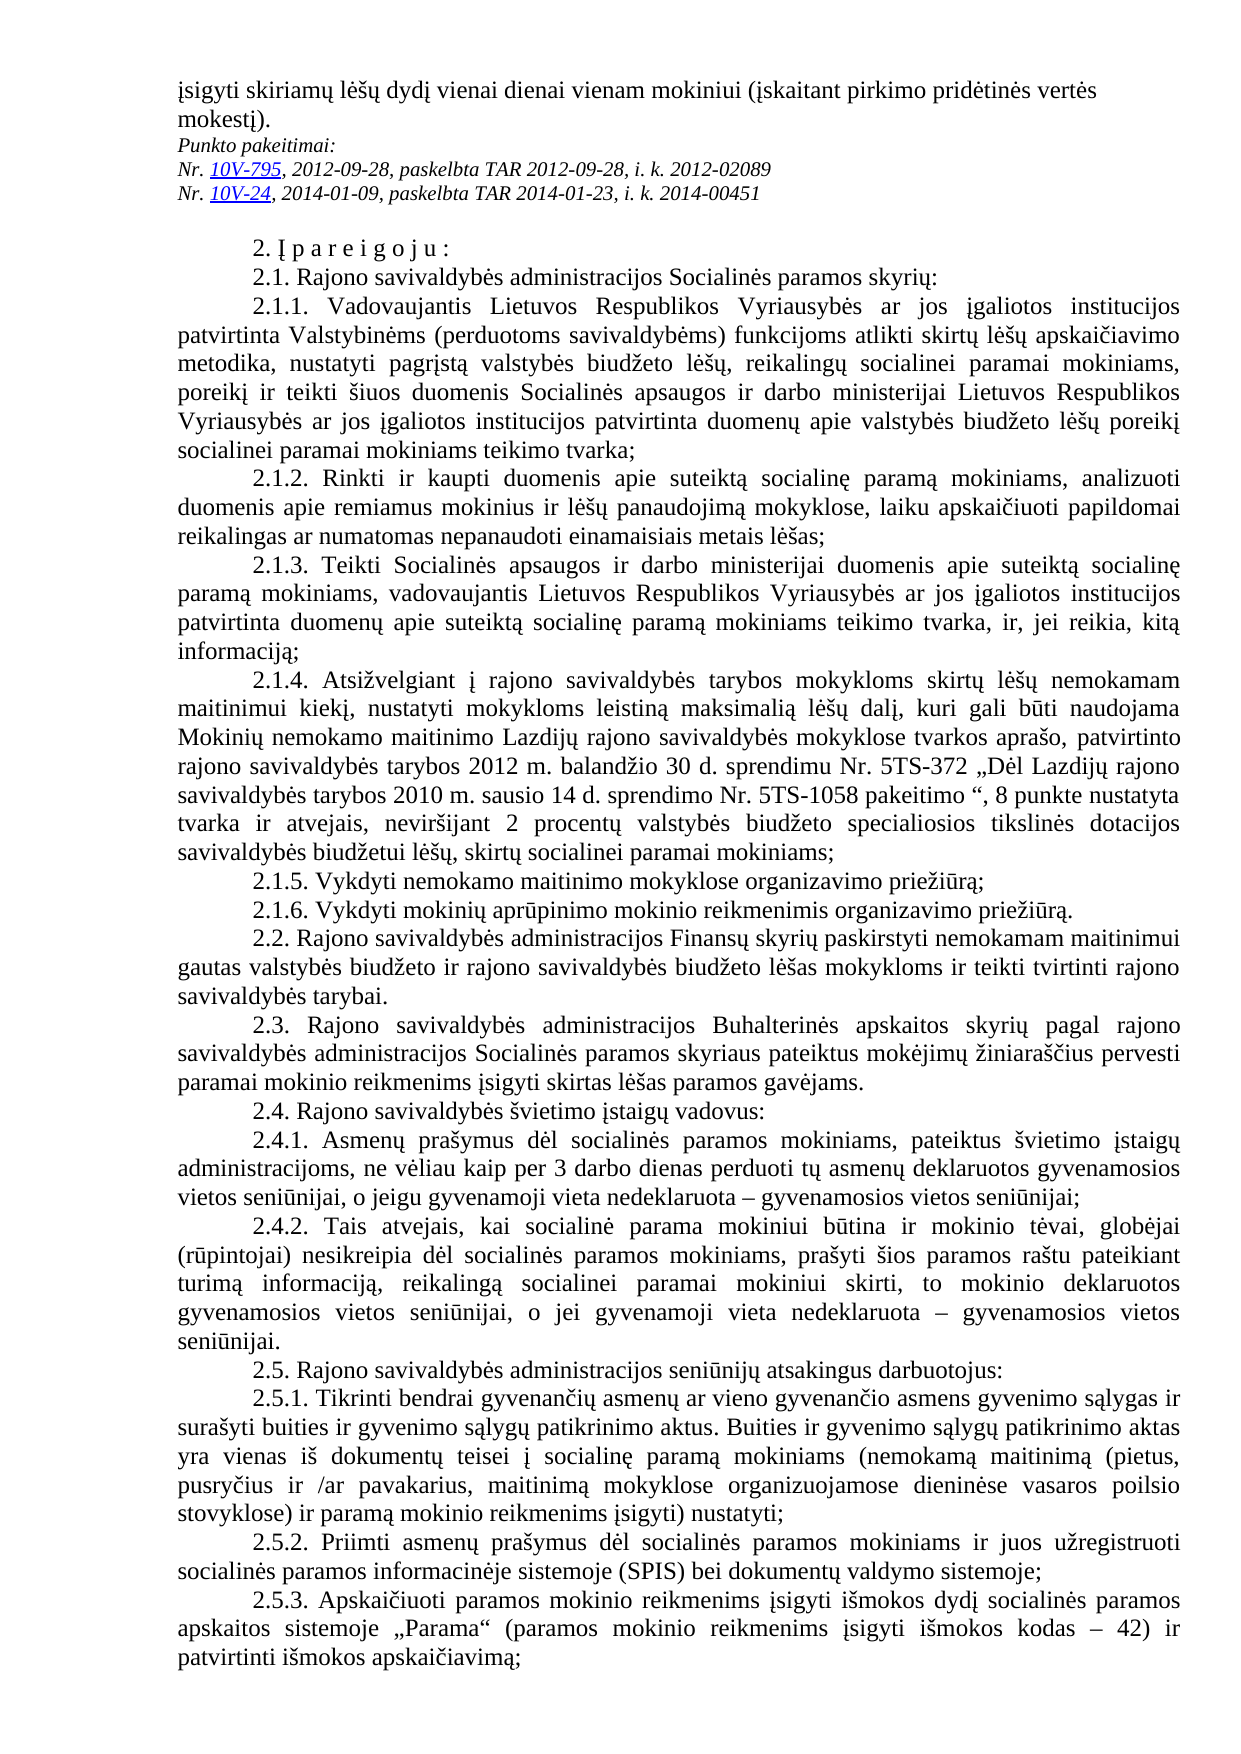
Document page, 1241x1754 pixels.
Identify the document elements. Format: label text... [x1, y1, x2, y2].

text įsigyti skiriamų lėšų dydį vienai dienai vienam mokiniui (įskaitant pirkimo pridėtinės vertės mokestį). [177, 75, 1181, 132]
text 2.4. Rajono savivaldybės švietimo įstaigų vadovus: [177, 1096, 1181, 1125]
text 2.3. Rajono savivaldybės administracijos Buhalterinės apskaitos skyrių pagal rajono savivaldybės administracijos Socialinės paramos skyriaus pateiktus mokėjimų žiniaraščius pervesti paramai mokinio reikmenims įsigyti skirtas lėšas paramos gavėjams. [177, 1010, 1181, 1096]
text Punkto pakeitimai: [177, 132, 1181, 157]
text 2.5. Rajono savivaldybės administracijos seniūnijų atsakingus darbuotojus: [177, 1355, 1181, 1383]
text 2.5.3. Apskaičiuoti paramos mokinio reikmenims įsigyti išmokos dydį socialinės paramos apskaitos sistemoje „Parama“ (paramos mokinio reikmenims įsigyti išmokos kodas – 42) ir patvirtinti išmokos apskaičiavimą; [177, 1585, 1181, 1671]
text Nr. 10V-24, 2014-01-09, paskelbta TAR 2014-01-23, i. k. 2014-00451 [177, 181, 1181, 205]
text Nr. 10V-795, 2012-09-28, paskelbta TAR 2012-09-28, i. k. 2012-02089 [177, 157, 1181, 181]
text 2.2. Rajono savivaldybės administracijos Finansų skyrių paskirstyti nemokamam maitinimui gautas valstybės biudžeto ir rajono savivaldybės biudžeto lėšas mokykloms ir teikti tvirtinti rajono savivaldybės tarybai. [177, 923, 1181, 1010]
text 2.1.6. Vykdyti mokinių aprūpinimo mokinio reikmenimis organizavimo priežiūrą. [177, 895, 1181, 923]
text 2. Į p a r e i g o j u : [177, 233, 1181, 262]
text 2.1. Rajono savivaldybės administracijos Socialinės paramos skyrių: [177, 262, 1181, 291]
text 2.5.1. Tikrinti bendrai gyvenančių asmenų ar vieno gyvenančio asmens gyvenimo sąlygas ir surašyti buities ir gyvenimo sąlygų patikrinimo aktus. Buities ir gyvenimo sąlygų patikrinimo aktas yra vienas iš dokumentų teisei į socialinę paramą mokiniams (nemokamą maitinimą (pietus, pusryčius ir /ar pavakarius, maitinimą mokyklose organizuojamose dieninėse vasaros poilsio stovyklose) ir paramą mokinio reikmenims įsigyti) nustatyti; [177, 1383, 1181, 1527]
text 2.1.3. Teikti Socialinės apsaugos ir darbo ministerijai duomenis apie suteiktą socialinę paramą mokiniams, vadovaujantis Lietuvos Respublikos Vyriausybės ar jos įgaliotos institucijos patvirtinta duomenų apie suteiktą socialinę paramą mokiniams teikimo tvarka, ir, jei reikia, kitą informaciją; [177, 550, 1181, 665]
text 2.5.2. Priimti asmenų prašymus dėl socialinės paramos mokiniams ir juos užregistruoti socialinės paramos informacinėje sistemoje (SPIS) bei dokumentų valdymo sistemoje; [177, 1527, 1181, 1585]
text 2.4.2. Tais atvejais, kai socialinė parama mokiniui būtina ir mokinio tėvai, globėjai (rūpintojai) nesikreipia dėl socialinės paramos mokiniams, prašyti šios paramos raštu pateikiant turimą informaciją, reikalingą socialinei paramai mokiniui skirti, to mokinio deklaruotos gyvenamosios vietos seniūnijai, o jei gyvenamoji vieta nedeklaruota – gyvenamosios vietos seniūnijai. [177, 1211, 1181, 1355]
text 2.1.4. Atsižvelgiant į rajono savivaldybės tarybos mokykloms skirtų lėšų nemokamam maitinimui kiekį, nustatyti mokykloms leistiną maksimalią lėšų dalį, kuri gali būti naudojama Mokinių nemokamo maitinimo Lazdijų rajono savivaldybės mokyklose tvarkos aprašo, patvirtinto rajono savivaldybės tarybos 2012 m. balandžio 30 d. sprendimu Nr. 5TS-372 „Dėl Lazdijų rajono savivaldybės tarybos 2010 m. sausio 14 d. sprendimo Nr. 5TS-1058 pakeitimo “, 8 punkte nustatyta tvarka ir atvejais, neviršijant 2 procentų valstybės biudžeto specialiosios tikslinės dotacijos savivaldybės biudžetui lėšų, skirtų socialinei paramai mokiniams; [177, 665, 1181, 866]
text 2.4.1. Asmenų prašymus dėl socialinės paramos mokiniams, pateiktus švietimo įstaigų administracijoms, ne vėliau kaip per 3 darbo dienas perduoti tų asmenų deklaruotos gyvenamosios vietos seniūnijai, o jeigu gyvenamoji vieta nedeklaruota – gyvenamosios vietos seniūnijai; [177, 1125, 1181, 1211]
text 2.1.2. Rinkti ir kaupti duomenis apie suteiktą socialinę paramą mokiniams, analizuoti duomenis apie remiamus mokinius ir lėšų panaudojimą mokyklose, laiku apskaičiuoti papildomai reikalingas ar numatomas nepanaudoti einamaisiais metais lėšas; [177, 463, 1181, 550]
text 2.1.5. Vykdyti nemokamo maitinimo mokyklose organizavimo priežiūrą; [177, 866, 1181, 895]
text 2.1.1. Vadovaujantis Lietuvos Respublikos Vyriausybės ar jos įgaliotos institucijos patvirtinta Valstybinėms (perduotoms savivaldybėms) funkcijoms atlikti skirtų lėšų apskaičiavimo metodika, nustatyti pagrįstą valstybės biudžeto lėšų, reikalingų socialinei paramai mokiniams, poreikį ir teikti šiuos duomenis Socialinės apsaugos ir darbo ministerijai Lietuvos Respublikos Vyriausybės ar jos įgaliotos institucijos patvirtinta duomenų apie valstybės biudžeto lėšų poreikį socialinei paramai mokiniams teikimo tvarka; [177, 291, 1181, 463]
